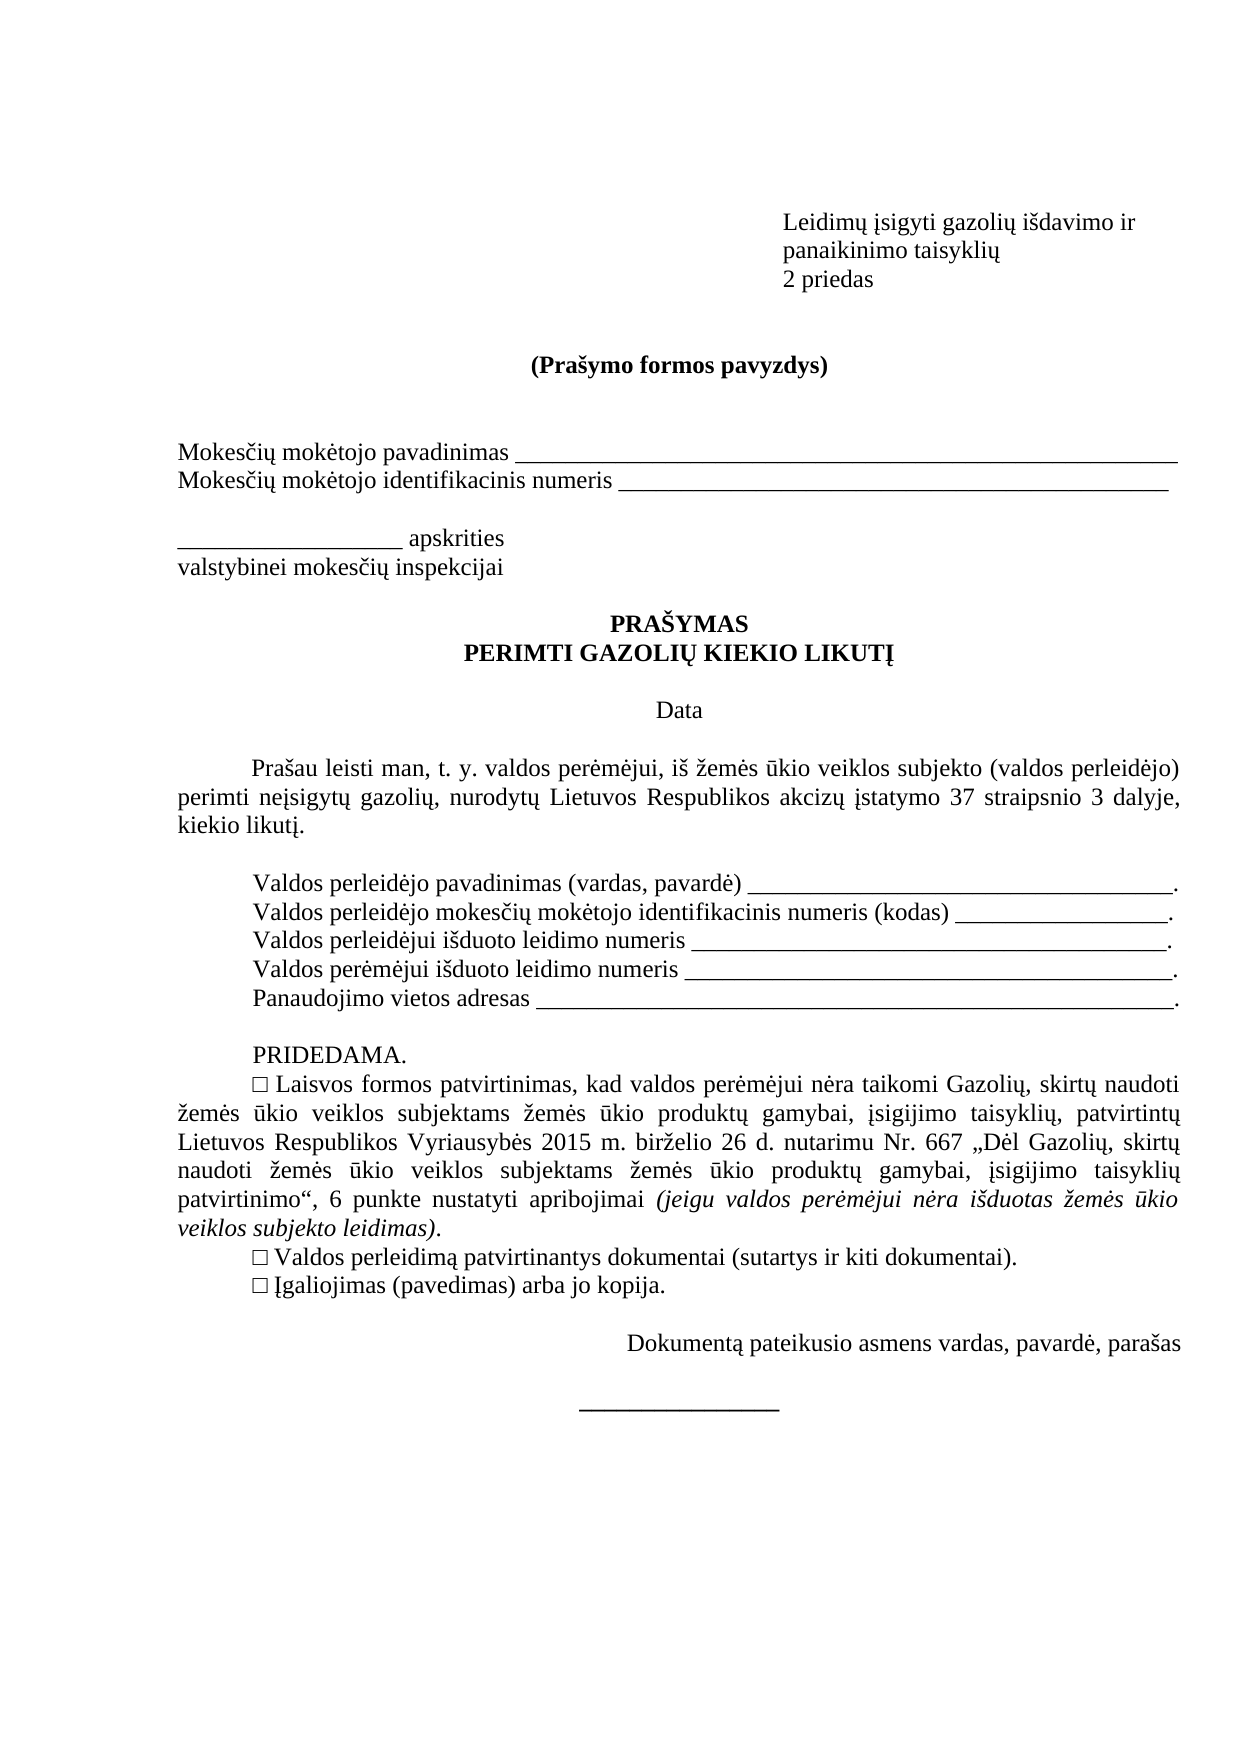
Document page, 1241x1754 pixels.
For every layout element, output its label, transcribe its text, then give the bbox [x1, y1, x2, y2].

text □ Laisvos formos patvirtinimas, kad valdos perėmėjui nėra taikomi Gazolių, skirtų naudoti žemės ūkio veiklos subjektams žemės ūkio produktų gamybai, įsigijimo taisyklių, patvirtintų Lietuvos Respublikos Vyriausybės 2015 m. birželio 26 d. nutarimu Nr. 667 „Dėl Gazolių, skirtų naudoti žemės ūkio veiklos subjektams žemės ūkio produktų gamybai, įsigijimo taisyklių patvirtinimo“, 6 punkte nustatyti apribojimai (jeigu valdos perėmėjui nėra išduotas žemės ūkio veiklos subjekto leidimas). [177, 1069, 1181, 1242]
text valstybinei mokesčių inspekcijai [177, 552, 1181, 580]
text PERIMTI GAZOLIŲ KIEKIO LIKUTĮ [177, 638, 1181, 667]
text □ Valdos perleidimą patvirtinantys dokumentai (sutartys ir kiti dokumentai). [177, 1242, 1181, 1270]
text Valdos perleidėjui išduoto leidimo numeris ______________________________________. [177, 925, 1181, 954]
text Mokesčių mokėtojo pavadinimas _____________________________________________________ [177, 437, 1181, 465]
text Dokumentą pateikusio asmens vardas, pavardė, parašas [177, 1328, 1181, 1357]
text Leidimų įsigyti gazolių išdavimo ir [783, 207, 1181, 235]
text Valdos perėmėjui išduoto leidimo numeris _______________________________________. [177, 954, 1181, 983]
text PRIDEDAMA. [177, 1040, 1181, 1069]
text Data [177, 695, 1181, 724]
text ________________ [177, 1385, 1181, 1414]
text __________________ apskrities [177, 523, 1181, 552]
text □ Įgaliojimas (pavedimas) arba jo kopija. [177, 1270, 1181, 1299]
text Panaudojimo vietos adresas ___________________________________________________. [177, 983, 1181, 1012]
text Valdos perleidėjo pavadinimas (vardas, pavardė) __________________________________. [177, 868, 1181, 897]
text Prašau leisti man, t. y. valdos perėmėjui, iš žemės ūkio veiklos subjekto (valdos perleidėjo) perimti neįsigytų gazolių, nurodytų Lietuvos Respublikos akcizų įstatymo 37 straipsnio 3 dalyje, kiekio likutį. [177, 753, 1181, 839]
text panaikinimo taisyklių [783, 235, 1181, 264]
text 2 priedas [783, 264, 1181, 293]
text Mokesčių mokėtojo identifikacinis numeris ____________________________________________ [177, 465, 1181, 494]
text PRAŠYMAS [177, 609, 1181, 638]
text (Prašymo formos pavyzdys) [177, 350, 1181, 379]
text Valdos perleidėjo mokesčių mokėtojo identifikacinis numeris (kodas) _________________. [177, 897, 1181, 925]
